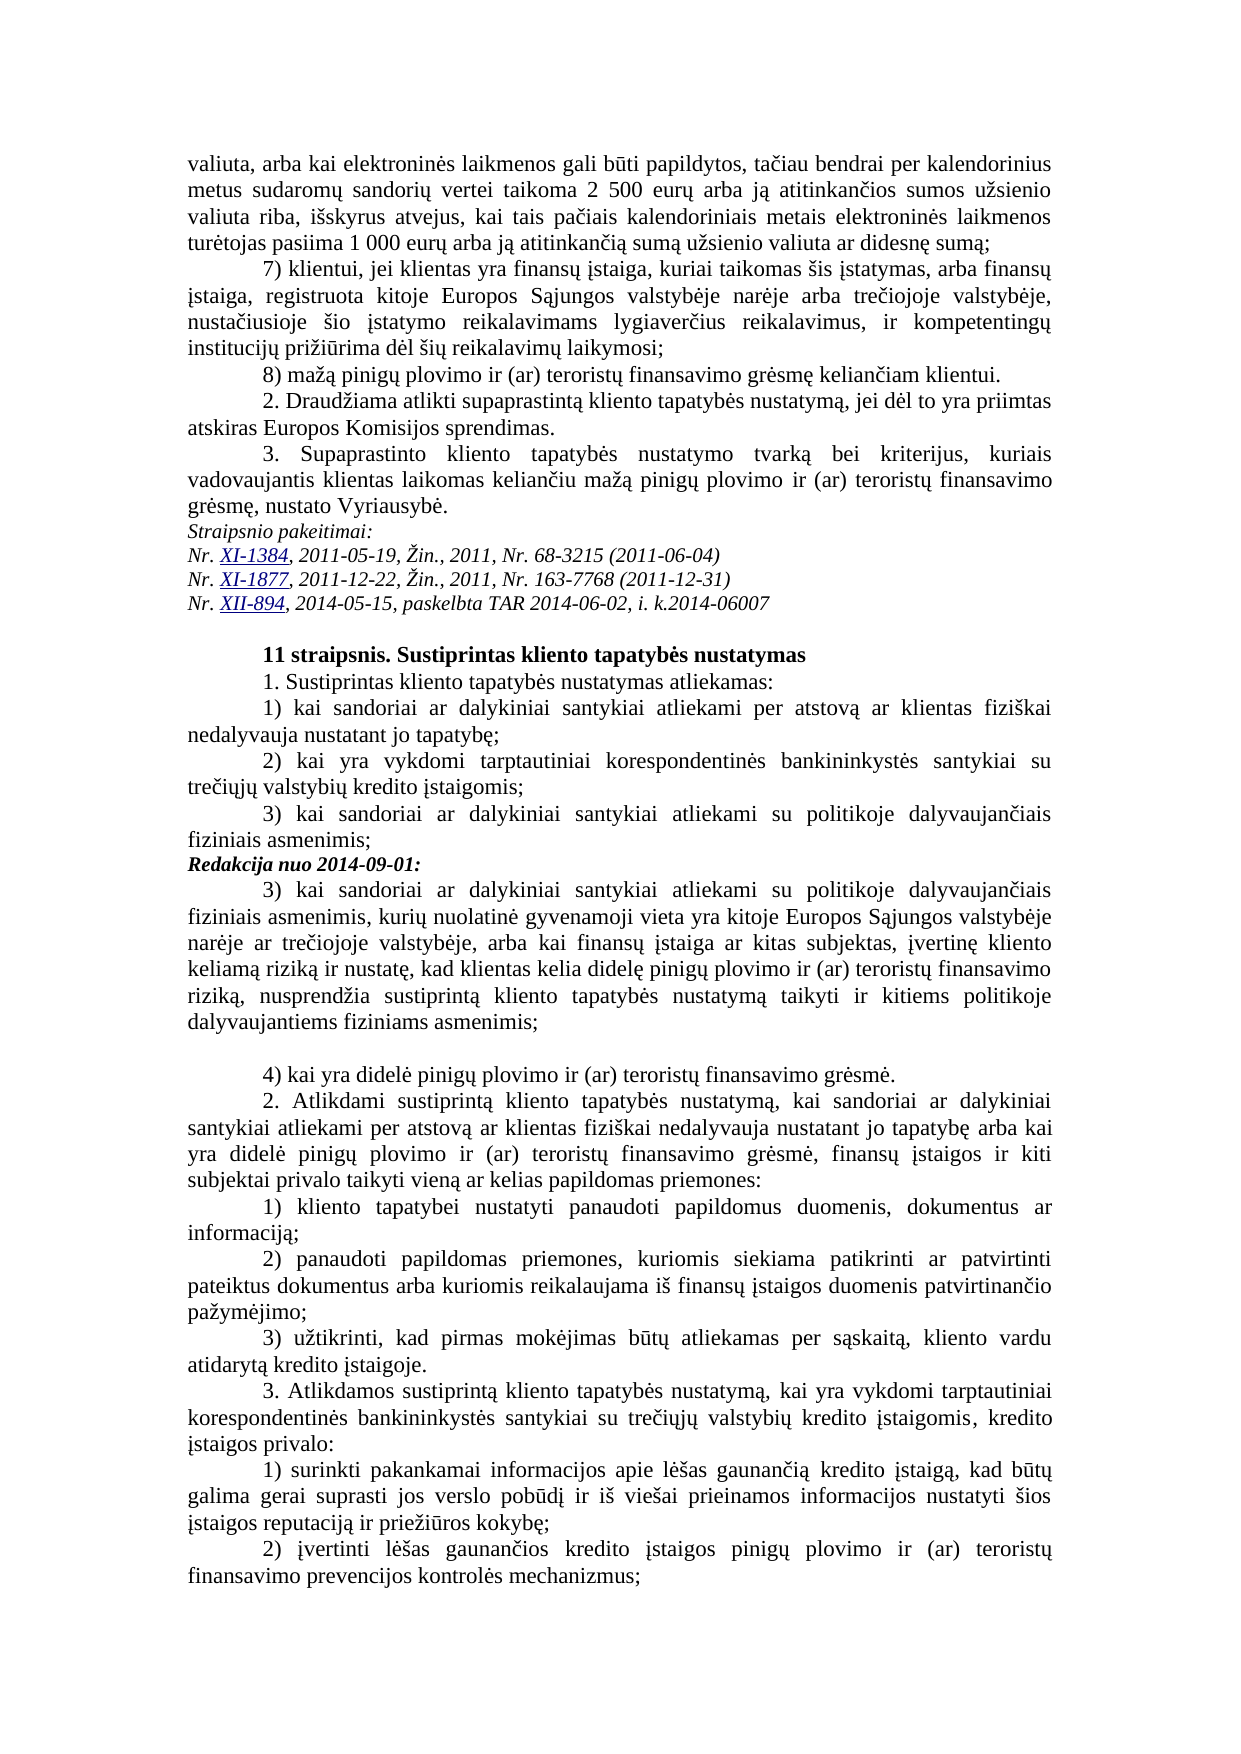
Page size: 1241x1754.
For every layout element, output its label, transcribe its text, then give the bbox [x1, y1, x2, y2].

text 8) mažą pinigų plovimo ir (ar) teroristų finansavimo grėsmę keliančiam klientui. [187, 361, 1053, 387]
text 2) kai yra vykdomi tarptautiniai korespondentinės bankininkystės santykiai su trečiųjų valstybių kredito įstaigomis; [187, 747, 1053, 800]
text Nr. XI-1384, 2011-05-19, Žin., 2011, Nr. 68-3215 (2011-06-04) [187, 543, 1053, 567]
text 11 straipsnis. Sustiprintas kliento tapatybės nustatymas [187, 642, 1053, 668]
text Straipsnio pakeitimai: [187, 519, 1053, 543]
text 2. Atlikdami sustiprintą kliento tapatybės nustatymą, kai sandoriai ar dalykiniai santykiai atliekami per atstovą ar klientas fiziškai nedalyvauja nustatant jo tapatybę arba kai yra didelė pinigų plovimo ir (ar) teroristų finansavimo grėsmė, finansų įstaigos ir kiti subjektai privalo taikyti vieną ar kelias papildomas priemones: [187, 1087, 1053, 1193]
text 1) surinkti pakankamai informacijos apie lėšas gaunančią kredito įstaigą, kad būtų galima gerai suprasti jos verslo pobūdį ir iš viešai prieinamos informacijos nustatyti šios įstaigos reputaciją ir priežiūros kokybę; [187, 1456, 1053, 1535]
text 2) panaudoti papildomas priemones, kuriomis siekiama patikrinti ar patvirtinti pateiktus dokumentus arba kuriomis reikalaujama iš finansų įstaigos duomenis patvirtinančio pažymėjimo; [187, 1245, 1053, 1324]
text 3) užtikrinti, kad pirmas mokėjimas būtų atliekamas per sąskaitą, kliento vardu atidarytą kredito įstaigoje. [187, 1324, 1053, 1377]
text 3. Atlikdamos sustiprintą kliento tapatybės nustatymą, kai yra vykdomi tarptautiniai korespondentinės bankininkystės santykiai su trečiųjų valstybių kredito įstaigomis, kredito įstaigos privalo: [187, 1377, 1053, 1456]
text 1. Sustiprintas kliento tapatybės nustatymas atliekamas: [187, 668, 1053, 694]
text 2. Draudžiama atlikti supaprastintą kliento tapatybės nustatymą, jei dėl to yra priimtas atskiras Europos Komisijos sprendimas. [187, 387, 1053, 440]
text 2) įvertinti lėšas gaunančios kredito įstaigos pinigų plovimo ir (ar) teroristų finansavimo prevencijos kontrolės mechanizmus; [187, 1535, 1053, 1588]
text 4) kai yra didelė pinigų plovimo ir (ar) teroristų finansavimo grėsmė. [187, 1061, 1053, 1087]
text 7) klientui, jei klientas yra finansų įstaiga, kuriai taikomas šis įstatymas, arba finansų įstaiga, registruota kitoje Europos Sąjungos valstybėje narėje arba trečiojoje valstybėje, nustačiusioje šio įstatymo reikalavimams lygiaverčius reikalavimus, ir kompetentingų institucijų prižiūrima dėl šių reikalavimų laikymosi; [187, 255, 1053, 361]
text Redakcija nuo 2014-09-01: [187, 852, 1053, 876]
text Nr. XI-1877, 2011-12-22, Žin., 2011, Nr. 163-7768 (2011-12-31) [187, 567, 1053, 591]
text valiuta, arba kai elektroninės laikmenos gali būti papildytos, tačiau bendrai per kalendorinius metus sudaromų sandorių vertei taikoma 2 500 eurų arba ją atitinkančios sumos užsienio valiuta riba, išskyrus atvejus, kai tais pačiais kalendoriniais metais elektroninės laikmenos turėtojas pasiima 1 000 eurų arba ją atitinkančią sumą užsienio valiuta ar didesnę sumą; [187, 150, 1053, 255]
text 3) kai sandoriai ar dalykiniai santykiai atliekami su politikoje dalyvaujančiais fiziniais asmenimis, kurių nuolatinė gyvenamoji vieta yra kitoje Europos Sąjungos valstybėje narėje ar trečiojoje valstybėje, arba kai finansų įstaiga ar kitas subjektas, įvertinę kliento keliamą riziką ir nustatę, kad klientas kelia didelę pinigų plovimo ir (ar) teroristų finansavimo riziką, nusprendžia sustiprintą kliento tapatybės nustatymą taikyti ir kitiems politikoje dalyvaujantiems fiziniams asmenimis; [187, 876, 1053, 1034]
text Nr. XII-894, 2014-05-15, paskelbta TAR 2014-06-02, i. k.2014-06007 [187, 591, 1053, 615]
text 1) kai sandoriai ar dalykiniai santykiai atliekami per atstovą ar klientas fiziškai nedalyvauja nustatant jo tapatybę; [187, 694, 1053, 747]
text 1) kliento tapatybei nustatyti panaudoti papildomus duomenis, dokumentus ar informaciją; [187, 1193, 1053, 1245]
text 3) kai sandoriai ar dalykiniai santykiai atliekami su politikoje dalyvaujančiais fiziniais asmenimis; [187, 800, 1053, 852]
text 3. Supaprastinto kliento tapatybės nustatymo tvarką bei kriterijus, kuriais vadovaujantis klientas laikomas keliančiu mažą pinigų plovimo ir (ar) teroristų finansavimo grėsmę, nustato Vyriausybė. [187, 440, 1053, 519]
